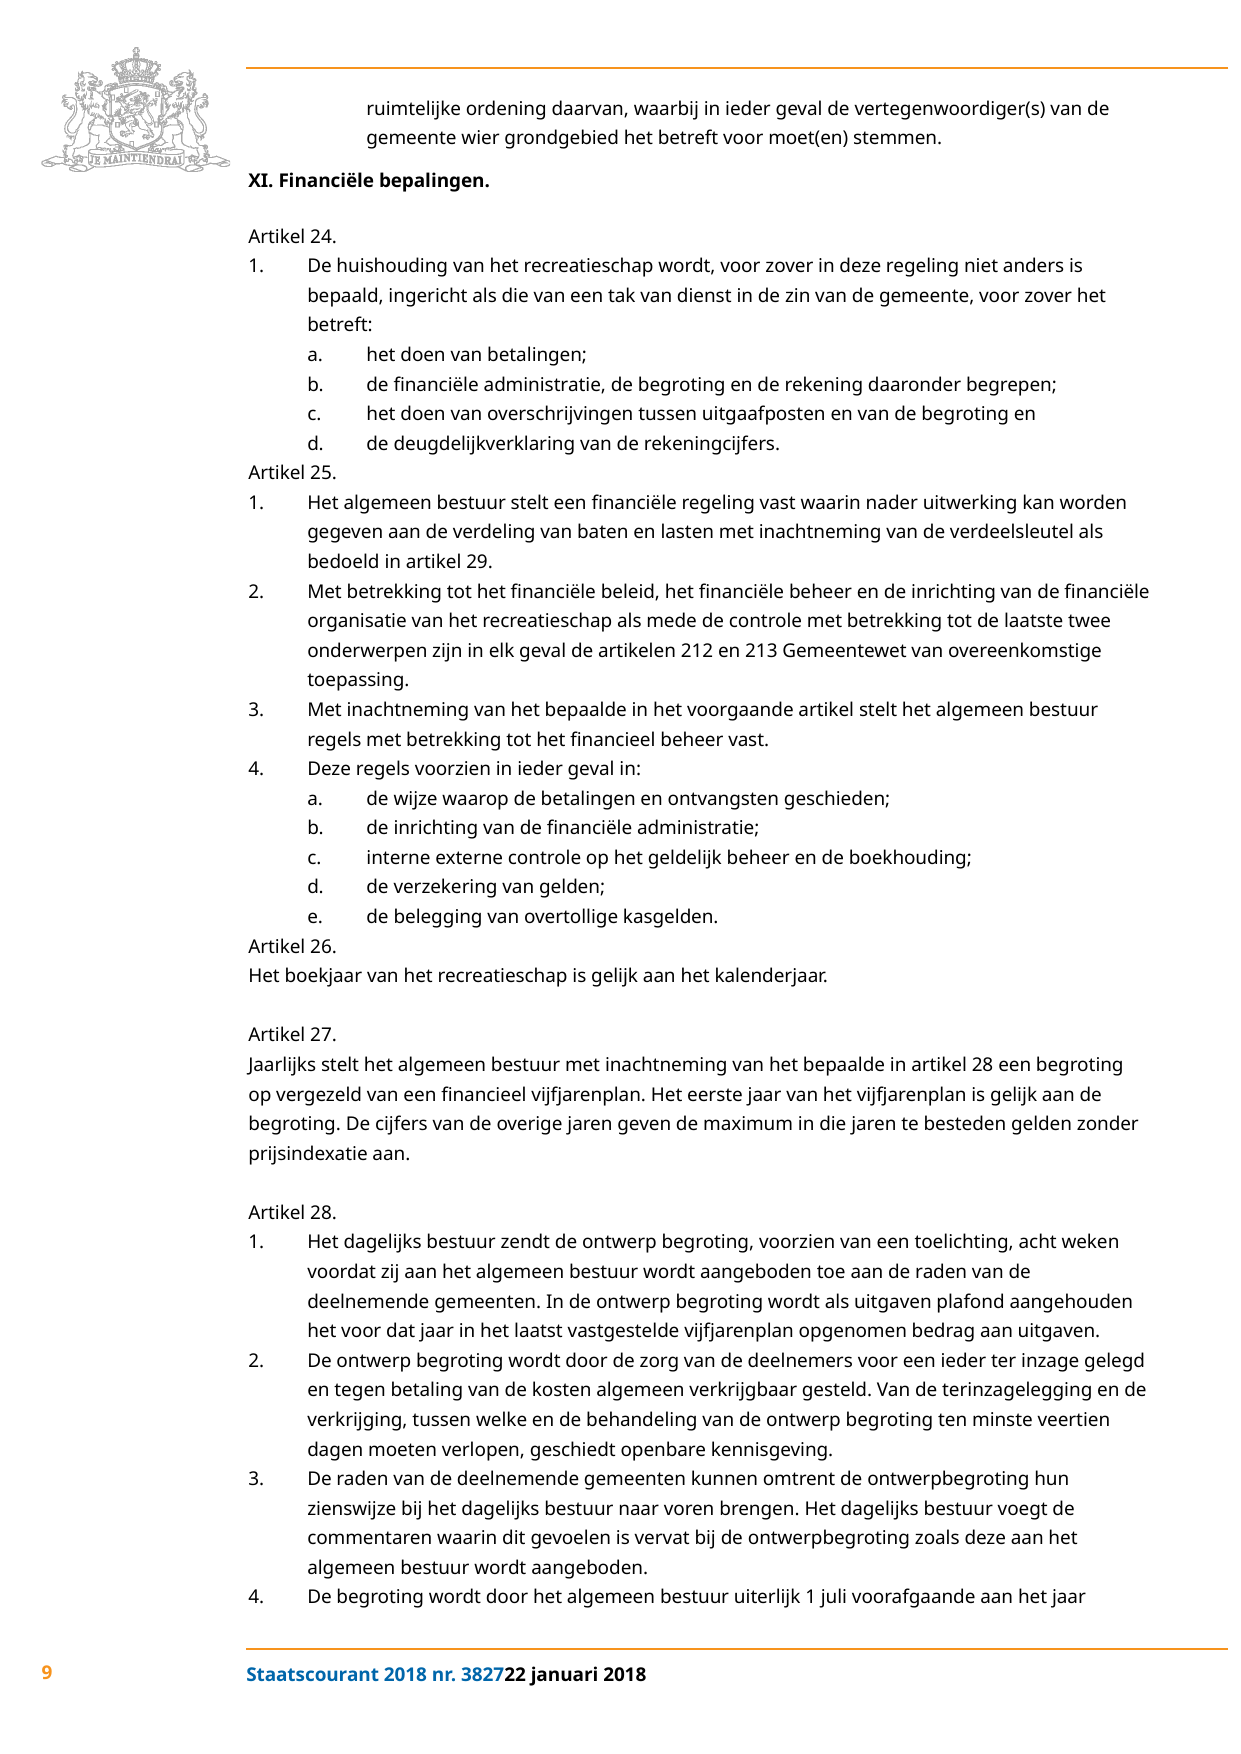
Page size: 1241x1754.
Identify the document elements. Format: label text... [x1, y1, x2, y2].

text Jaarlijks stelt het algemeen bestuur met inachtneming van het bepaalde in artikel 28 een begroting op vergezeld van een financieel vijfjarenplan. Het eerste jaar van het vijfjarenplan is gelijk aan de begroting. De cijfers van de overige jaren geven de maximum in die jaren te besteden gelden zonder prijsindexatie aan. [248, 1051, 1152, 1166]
list interne externe controle op het geldelijk beheer en de boekhouding; [307, 844, 1152, 870]
text Artikel 27. [248, 1022, 1152, 1047]
list de belegging van overtollige kasgelden. [307, 903, 1152, 929]
text XI. Financiële bepalingen. [248, 167, 1152, 193]
list De ontwerp begroting wordt door de zorg van de deelnemers voor een ieder ter inzage gelegd en tegen betaling van de kosten algemeen verkrijgbaar gesteld. Van de terinzagelegging en de verkrijging, tussen welke en de behandeling van de ontwerp begroting ten minste veertien dagen moeten verlopen, geschiedt openbare kennisgeving. [248, 1347, 1152, 1461]
list Deze regels voorzien in ieder geval in: [248, 755, 1152, 781]
text Artikel 26. [248, 933, 1152, 958]
list de inrichting van de financiële administratie; [307, 814, 1152, 840]
text Artikel 24. [248, 223, 1152, 248]
list Het algemeen bestuur stelt een financiële regeling vast waarin nader uitwerking kan worden gegeven aan de verdeling van baten en lasten met inachtneming van de verdeelsleutel als bedoeld in artikel 29. [248, 489, 1152, 574]
list Met inachtneming van het bepaalde in het voorgaande artikel stelt het algemeen bestuur regels met betrekking tot het financieel beheer vast. [248, 696, 1152, 751]
list Met betrekking tot het financiële beleid, het financiële beheer en de inrichting van de financiële organisatie van het recreatieschap als mede de controle met betrekking tot de laatste twee onderwerpen zijn in elk geval de artikelen 212 en 213 Gemeentewet van overeenkomstige toepassing. [248, 578, 1152, 692]
text Artikel 28. [248, 1199, 1152, 1225]
list ruimtelijke ordening daarvan, waarbij in ieder geval de vertegenwoordiger(s) van de gemeente wier grondgebied het betreft voor moet(en) stemmen. [307, 95, 1152, 150]
list de wijze waarop de betalingen en ontvangsten geschieden; [307, 785, 1152, 811]
list De begroting wordt door het algemeen bestuur uiterlijk 1 juli voorafgaande aan het jaar [248, 1584, 1152, 1609]
list De raden van de deelnemende gemeenten kunnen omtrent de ontwerpbegroting hun zienswijze bij het dagelijks bestuur naar voren brengen. Het dagelijks bestuur voegt de commentaren waarin dit gevoelen is vervat bij de ontwerpbegroting zoals deze aan het algemeen bestuur wordt aangeboden. [248, 1465, 1152, 1580]
text Artikel 25. [248, 459, 1152, 485]
list De huishouding van het recreatieschap wordt, voor zover in deze regeling niet anders is bepaald, ingericht als die van een tak van dienst in de zin van de gemeente, voor zover het betreft: [248, 252, 1152, 337]
text Het boekjaar van het recreatieschap is gelijk aan het kalenderjaar. [248, 962, 1152, 988]
list het doen van overschrijvingen tussen uitgaafposten en van de begroting en [307, 400, 1152, 426]
list het doen van betalingen; [307, 341, 1152, 367]
list de verzekering van gelden; [307, 874, 1152, 899]
list Het dagelijks bestuur zendt de ontwerp begroting, voorzien van een toelichting, acht weken voordat zij aan het algemeen bestuur wordt aangeboden toe aan de raden van de deelnemende gemeenten. In de ontwerp begroting wordt als uitgaven plafond aangehouden het voor dat jaar in het laatst vastgestelde vijfjarenplan opgenomen bedrag aan uitgaven. [248, 1229, 1152, 1343]
picture [41, 47, 231, 172]
list de financiële administratie, de begroting en de rekening daaronder begrepen; [307, 371, 1152, 396]
list de deugdelijkverklaring van de rekeningcijfers. [307, 430, 1152, 456]
